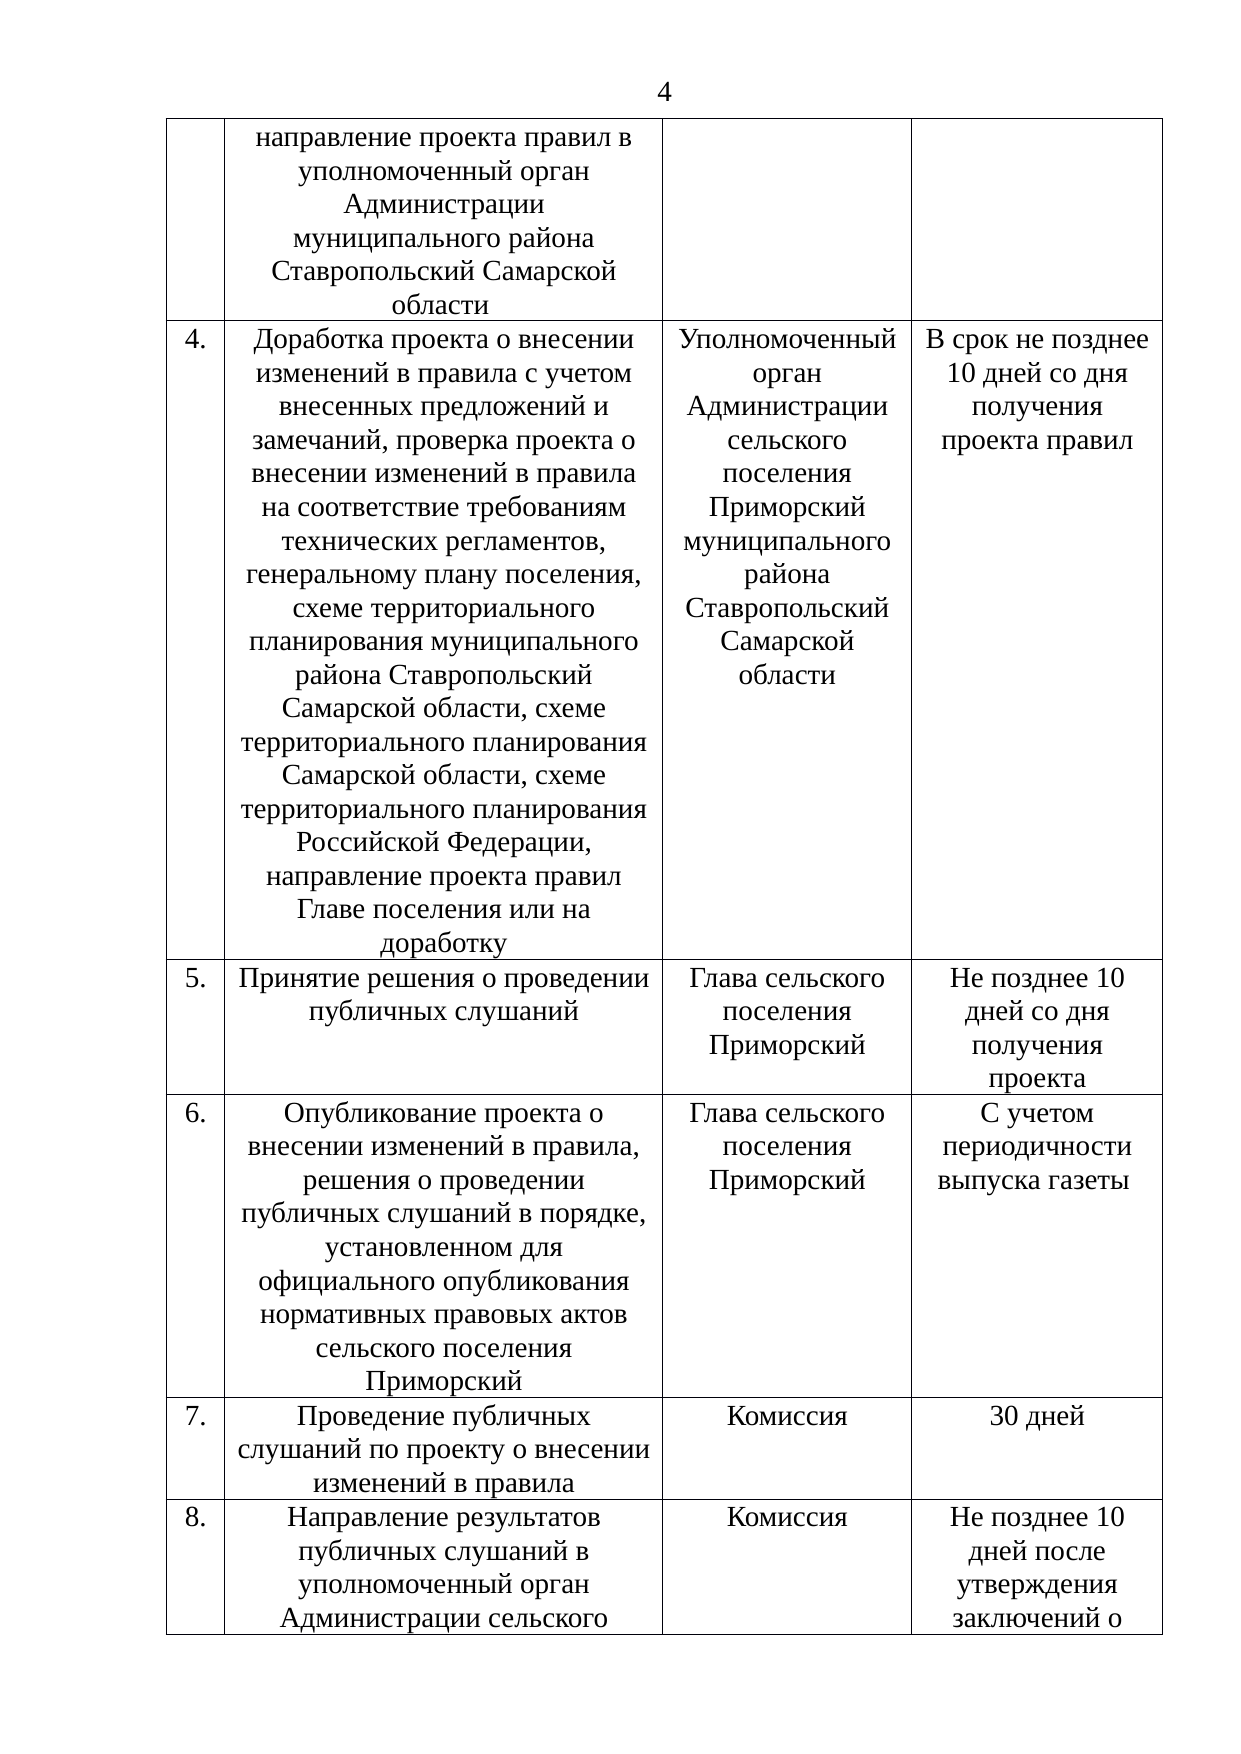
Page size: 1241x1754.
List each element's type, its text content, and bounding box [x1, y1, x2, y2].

table_cell 6. [167, 1095, 224, 1397]
table_cell 30 дней [912, 1398, 1162, 1498]
table_cell [663, 119, 911, 320]
table_cell [167, 119, 224, 320]
table_cell 8. [167, 1500, 224, 1634]
table_cell Принятие решения о проведении публичных слушаний [225, 960, 662, 1094]
table_cell Доработка проекта о внесении изменений в правила с учетом внесенных предложений и замечаний, проверка проекта о внесении изменений в правила на соответствие требованиям технических регламентов, генеральному плану поселения, схеме территориального планирования муниципального района Ставропольский Самарской области, схеме территориального планирования Самарской области, схеме территориального планирования Российской Федерации, направление проекта правил Главе поселения или на доработку [225, 321, 662, 959]
table_cell Глава сельского поселения Приморский [663, 1095, 911, 1397]
table_cell Не позднее 10 дней со дня получения проекта [912, 960, 1162, 1094]
table_cell Комиссия [663, 1500, 911, 1634]
table_cell С учетом периодичности выпуска газеты [912, 1095, 1162, 1397]
table_cell 4. [167, 321, 224, 959]
table_cell В срок не позднее 10 дней со дня получения проекта правил [912, 321, 1162, 959]
table_cell 5. [167, 960, 224, 1094]
table_cell Глава сельского поселения Приморский [663, 960, 911, 1094]
table_cell Проведение публичных слушаний по проекту о внесении изменений в правила [225, 1398, 662, 1498]
table_cell направление проекта правил в уполномоченный орган Администрации муниципального района Ставропольский Самарской области [225, 119, 662, 320]
table_cell Не позднее 10 дней после утверждения заключений о [912, 1500, 1162, 1634]
table_cell Комиссия [663, 1398, 911, 1498]
table_cell [912, 119, 1162, 320]
table_cell Уполномоченный орган Администрации сельского поселения Приморский муниципального района Ставропольский Самарской области [663, 321, 911, 959]
table_cell Направление результатов публичных слушаний в уполномоченный орган Администрации сельского [225, 1500, 662, 1634]
table_cell 7. [167, 1398, 224, 1498]
table_cell Опубликование проекта о внесении изменений в правила, решения о проведении публичных слушаний в порядке, установленном для официального опубликования нормативных правовых актов сельского поселения Приморский [225, 1095, 662, 1397]
